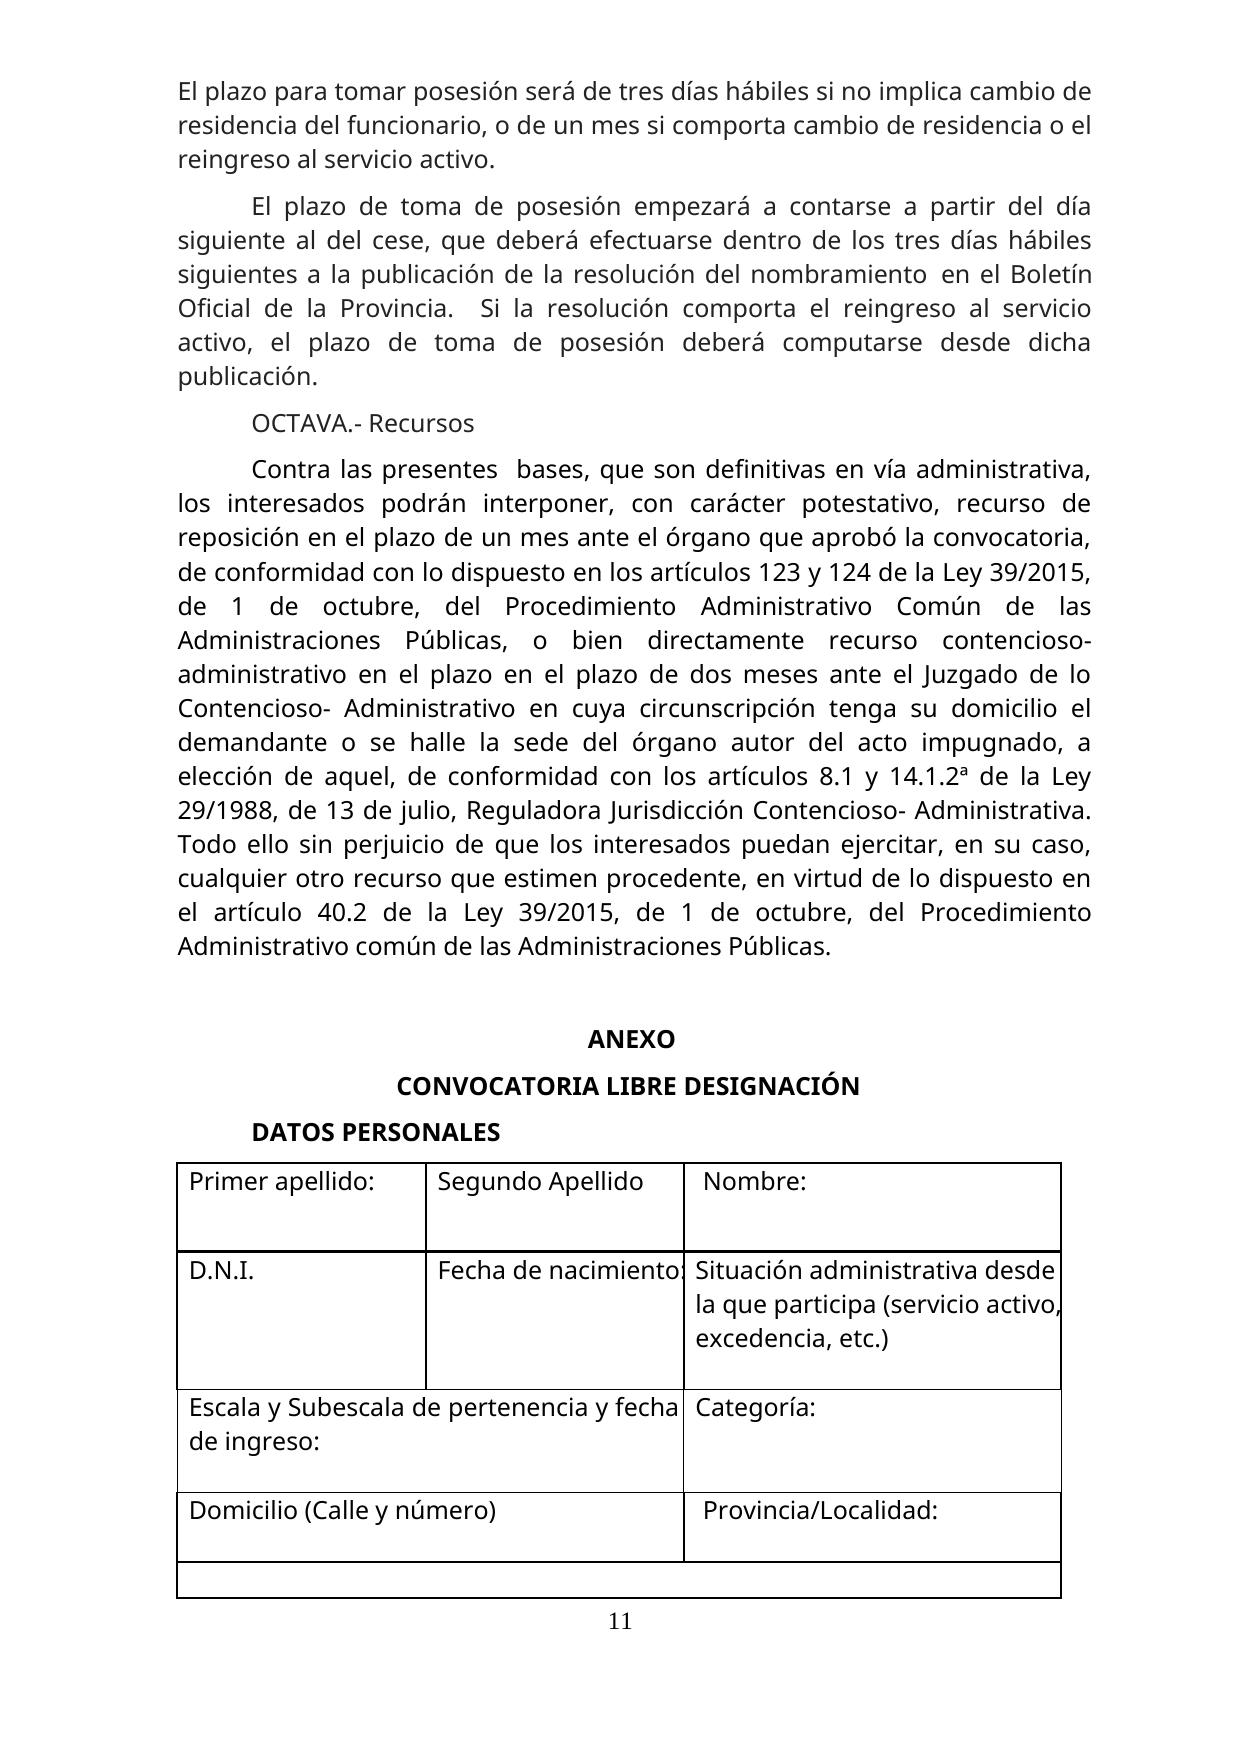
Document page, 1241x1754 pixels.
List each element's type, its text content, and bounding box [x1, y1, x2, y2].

table_cell Escala y Subescala de pertenencia y fecha de ingreso: [178, 1390, 683, 1492]
table_cell D.N.I. [178, 1253, 425, 1389]
table_cell Situación administrativa desde la que participa (servicio activo, excedencia, etc.) [685, 1253, 1060, 1389]
table_header Nombre: [685, 1164, 1060, 1250]
text ANEXO [177, 1022, 1093, 1056]
table_header Primer apellido: [178, 1164, 425, 1250]
table_cell Domicilio (Calle y número) [178, 1493, 683, 1561]
table_cell Provincia/Localidad: [685, 1493, 1060, 1561]
text El plazo para tomar posesión será de tres días hábiles si no implica cambio de residencia del funcionario, o de un mes si comporta cambio de residencia o el reingreso al servicio activo. [177, 74, 1093, 176]
table_cell Fecha de nacimiento: [427, 1253, 683, 1389]
text CONVOCATORIA LIBRE DESIGNACIÓN [177, 1068, 1093, 1103]
table_header Segundo Apellido [427, 1164, 683, 1250]
text El plazo de toma de posesión empezará a contarse a partir del día siguiente al del cese, que deberá efectuarse dentro de los tres días hábiles siguientes a la publicación de la resolución del nombramiento en el Boletín Oficial de la Provincia. Si la resolución comporta el reingreso al servicio activo, el plazo de toma de posesión deberá computarse desde dicha publicación. [177, 188, 1093, 393]
text Contra las presentes bases, que son definitivas en vía administrativa, los interesados podrán interponer, con carácter potestativo, recurso de reposición en el plazo de un mes ante el órgano que aprobó la convocatoria, de conformidad con lo dispuesto en los artículos 123 y 124 de la Ley 39/2015, de 1 de octubre, del Procedimiento Administrativo Común de las Administraciones Públicas, o bien directamente recurso contencioso-administrativo en el plazo en el plazo de dos meses ante el Juzgado de lo Contencioso- Administrativo en cuya circunscripción tenga su domicilio el demandante o se halle la sede del órgano autor del acto impugnado, a elección de aquel, de conformidad con los artículos 8.1 y 14.1.2ª de la Ley 29/1988, de 13 de julio, Reguladora Jurisdicción Contencioso- Administrativa. Todo ello sin perjuicio de que los interesados puedan ejercitar, en su caso, cualquier otro recurso que estimen procedente, en virtud de lo dispuesto en el artículo 40.2 de la Ley 39/2015, de 1 de octubre, del Procedimiento Administrativo común de las Administraciones Públicas. [177, 452, 1093, 963]
table_cell Categoría: [684, 1390, 1061, 1492]
text OCTAVA.- Recursos [177, 405, 1093, 439]
text DATOS PERSONALES [177, 1115, 1093, 1149]
table_cell [178, 1563, 1060, 1597]
